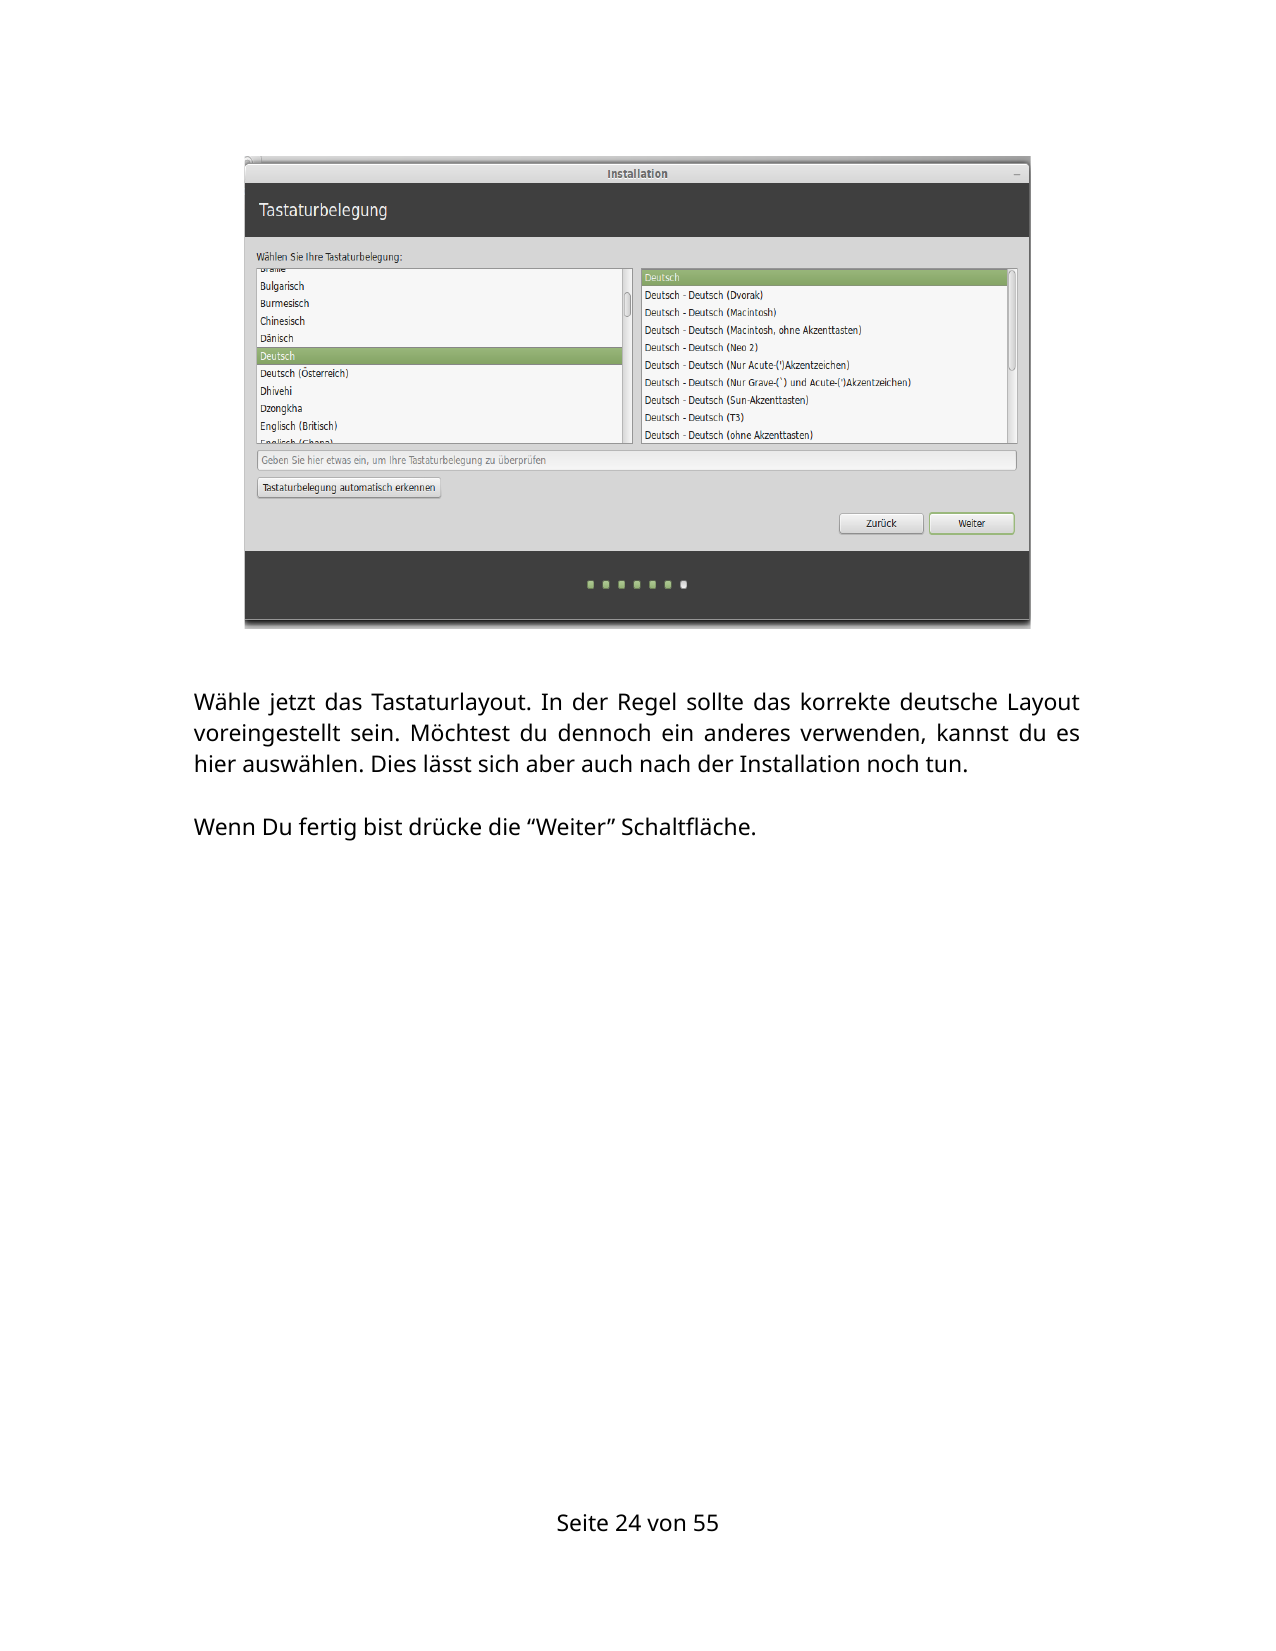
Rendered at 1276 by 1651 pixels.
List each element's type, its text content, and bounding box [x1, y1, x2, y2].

text Wenn Du fertig bist drücke die “Weiter” Schaltfläche. [187, 811, 1088, 842]
text Wähle jetzt das Tastaturlayout. In der Regel sollte das korrekte deutsche Layout voreingestellt sein. Möchtest du dennoch ein anderes verwenden, kannst du es hier auswählen. Dies lässt sich aber auch nach der Installation noch tun. [187, 686, 1088, 779]
picture [244, 156, 1031, 629]
